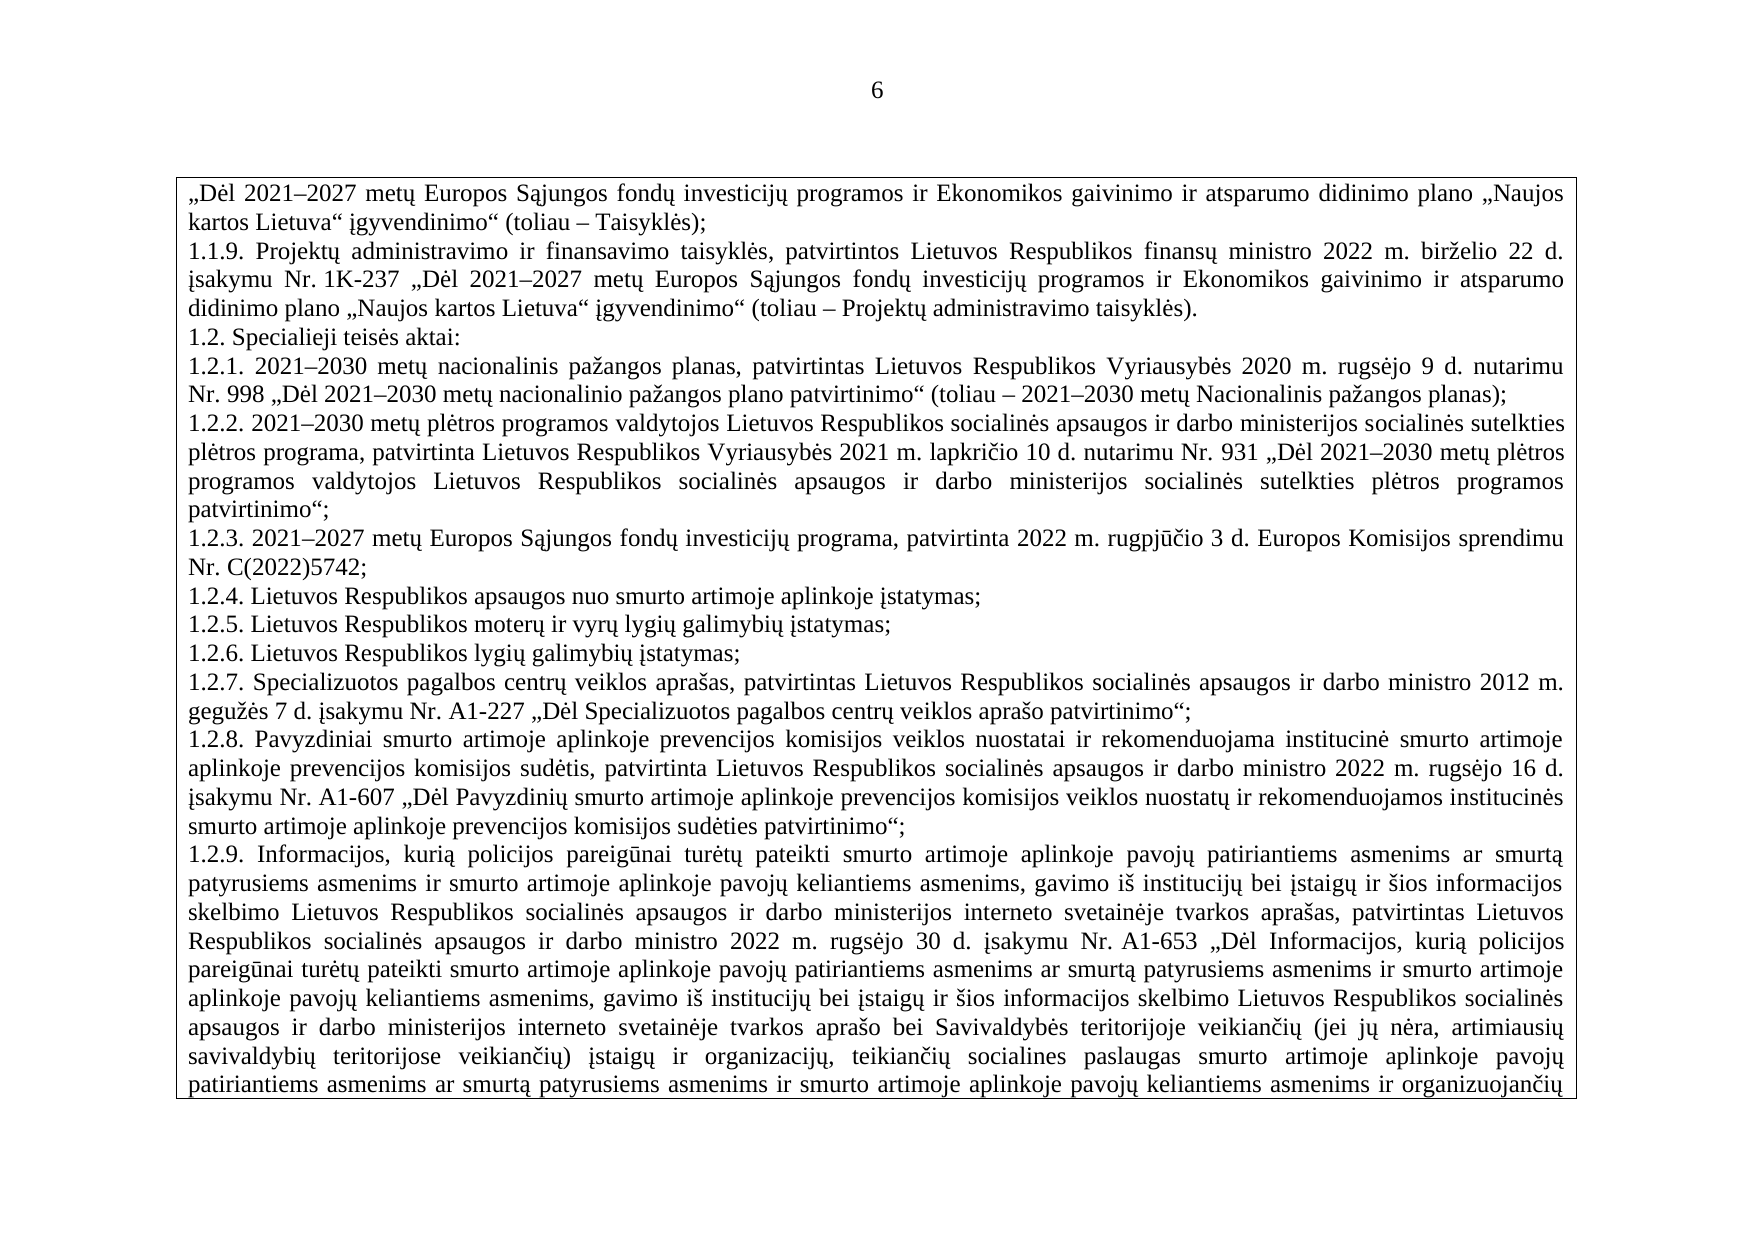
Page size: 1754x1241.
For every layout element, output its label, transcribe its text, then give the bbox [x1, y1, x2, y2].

table_cell „Dėl 2021–2027 metų Europos Sąjungos fondų investicijų programos ir Ekonomikos gaivinimo ir atsparumo didinimo plano „Naujos kartos Lietuva“ įgyvendinimo“ (toliau – Taisyklės); 1.1.9. Projektų administravimo ir finansavimo taisyklės, patvirtintos Lietuvos Respublikos finansų ministro 2022 m. birželio 22 d. įsakymu Nr. 1K-237 „Dėl 2021–2027 metų Europos Sąjungos fondų investicijų programos ir Ekonomikos gaivinimo ir atsparumo didinimo plano „Naujos kartos Lietuva“ įgyvendinimo“ (toliau – Projektų administravimo taisyklės). 1.2. Specialieji teisės aktai: 1.2.1. 2021–2030 metų nacionalinis pažangos planas, patvirtintas Lietuvos Respublikos Vyriausybės 2020 m. rugsėjo 9 d. nutarimu Nr. 998 „Dėl 2021–2030 metų nacionalinio pažangos plano patvirtinimo“ (toliau – 2021–2030 metų Nacionalinis pažangos planas); 1.2.2. 2021–2030 metų plėtros programos valdytojos Lietuvos Respublikos socialinės apsaugos ir darbo ministerijos socialinės sutelkties plėtros programa, patvirtinta Lietuvos Respublikos Vyriausybės 2021 m. lapkričio 10 d. nutarimu Nr. 931 „Dėl 2021–2030 metų plėtros programos valdytojos Lietuvos Respublikos socialinės apsaugos ir darbo ministerijos socialinės sutelkties plėtros programos patvirtinimo“; 1.2.3. 2021–2027 metų Europos Sąjungos fondų investicijų programa, patvirtinta 2022 m. rugpjūčio 3 d. Europos Komisijos sprendimu Nr. C(2022)5742; 1.2.4. Lietuvos Respublikos apsaugos nuo smurto artimoje aplinkoje įstatymas; 1.2.5. Lietuvos Respublikos moterų ir vyrų lygių galimybių įstatymas; 1.2.6. Lietuvos Respublikos lygių galimybių įstatymas; 1.2.7. Specializuotos pagalbos centrų veiklos aprašas, patvirtintas Lietuvos Respublikos socialinės apsaugos ir darbo ministro 2012 m. gegužės 7 d. įsakymu Nr. A1-227 „Dėl Specializuotos pagalbos centrų veiklos aprašo patvirtinimo“; 1.2.8. Pavyzdiniai smurto artimoje aplinkoje prevencijos komisijos veiklos nuostatai ir rekomenduojama institucinė smurto artimoje aplinkoje prevencijos komisijos sudėtis, patvirtinta Lietuvos Respublikos socialinės apsaugos ir darbo ministro 2022 m. rugsėjo 16 d. įsakymu Nr. A1-607 „Dėl Pavyzdinių smurto artimoje aplinkoje prevencijos komisijos veiklos nuostatų ir rekomenduojamos institucinės smurto artimoje aplinkoje prevencijos komisijos sudėties patvirtinimo“; 1.2.9. Informacijos, kurią policijos pareigūnai turėtų pateikti smurto artimoje aplinkoje pavojų patiriantiems asmenims ar smurtą patyrusiems asmenims ir smurto artimoje aplinkoje pavojų keliantiems asmenims, gavimo iš institucijų bei įstaigų ir šios informacijos skelbimo Lietuvos Respublikos socialinės apsaugos ir darbo ministerijos interneto svetainėje tvarkos aprašas, patvirtintas Lietuvos Respublikos socialinės apsaugos ir darbo ministro 2022 m. rugsėjo 30 d. įsakymu Nr. A1-653 „Dėl Informacijos, kurią policijos pareigūnai turėtų pateikti smurto artimoje aplinkoje pavojų patiriantiems asmenims ar smurtą patyrusiems asmenims ir smurto artimoje aplinkoje pavojų keliantiems asmenims, gavimo iš institucijų bei įstaigų ir šios informacijos skelbimo Lietuvos Respublikos socialinės apsaugos ir darbo ministerijos interneto svetainėje tvarkos aprašo bei Savivaldybės teritorijoje veikiančių (jei jų nėra, artimiausių savivaldybių teritorijose veikiančių) įstaigų ir organizacijų, teikiančių socialines paslaugas smurto artimoje aplinkoje pavojų patiriantiems asmenims ar smurtą patyrusiems asmenims ir smurto artimoje aplinkoje pavojų keliantiems asmenims ir organizuojančių [177, 178, 1576, 1098]
